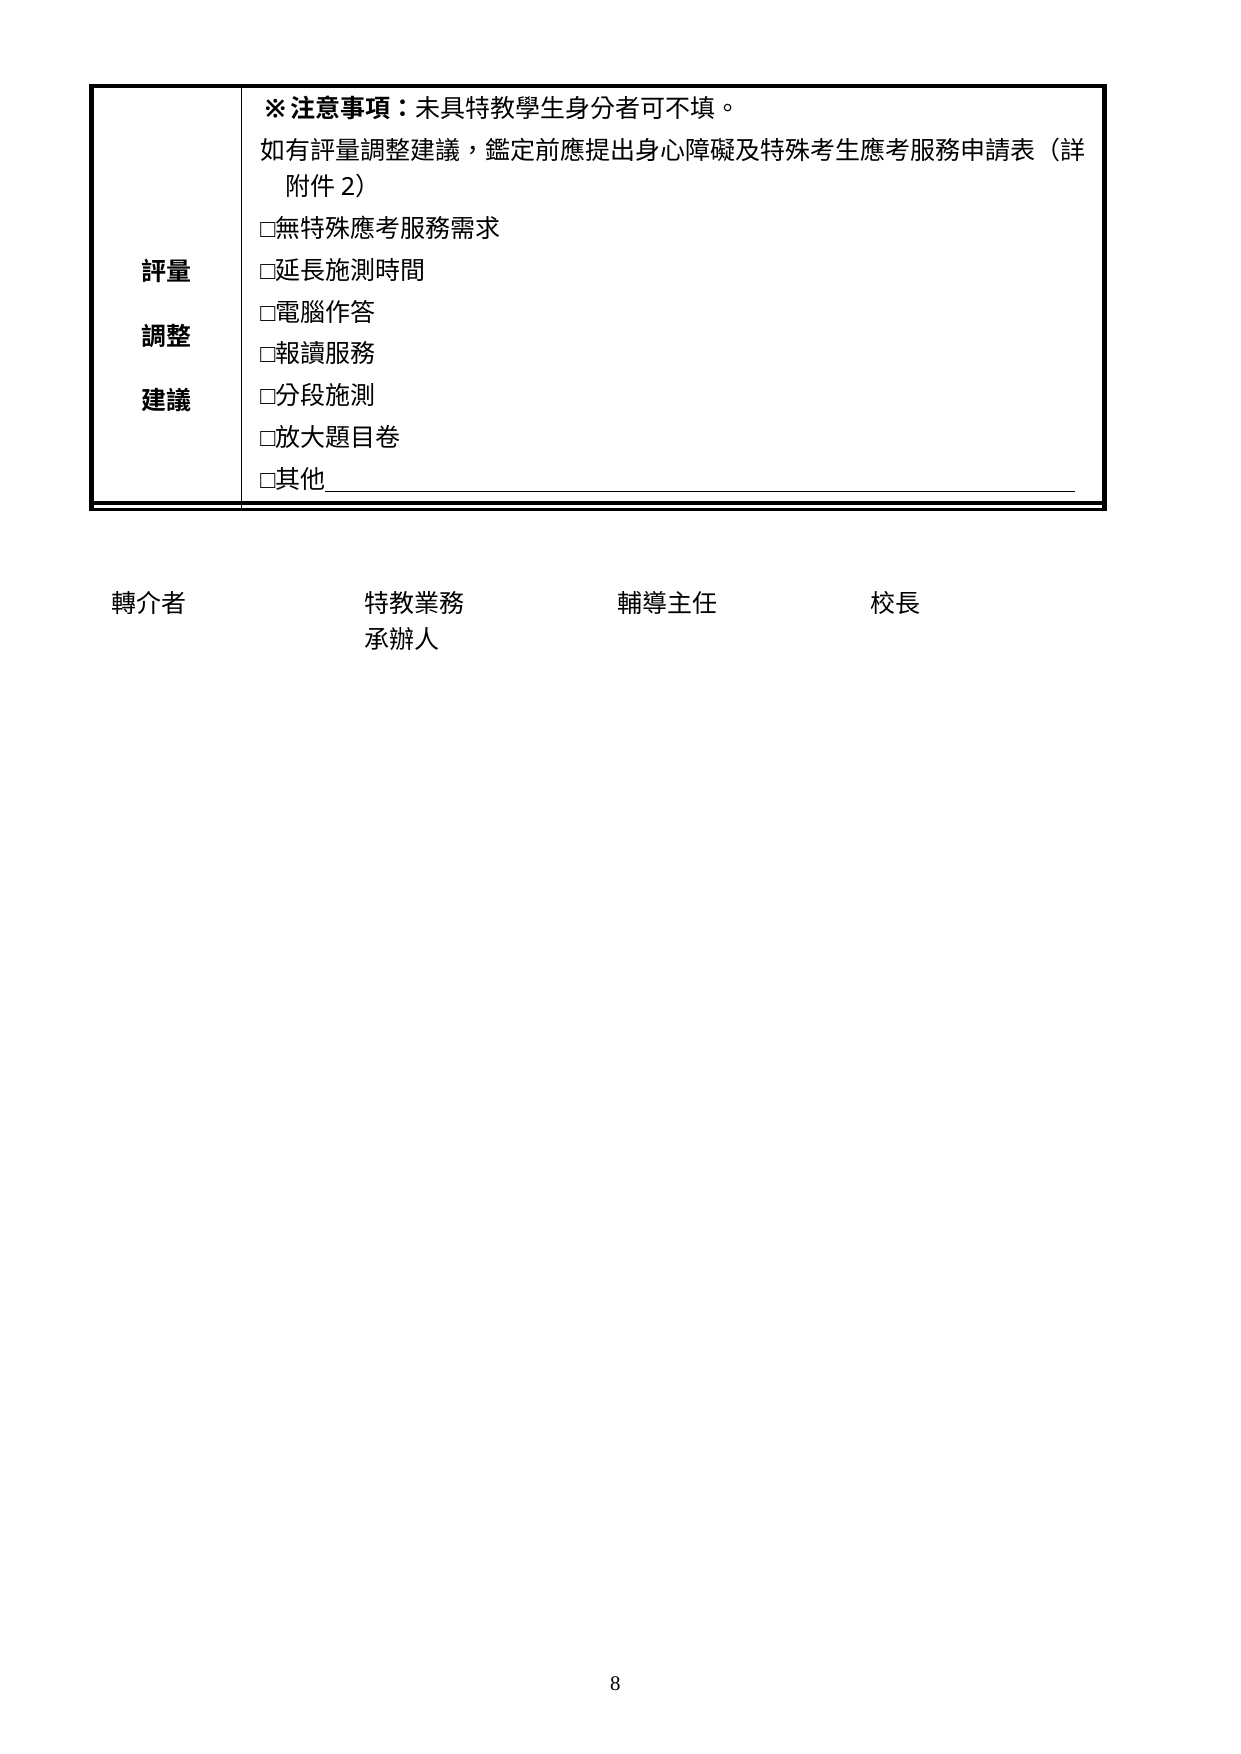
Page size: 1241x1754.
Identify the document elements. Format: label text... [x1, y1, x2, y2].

table_cell 評量 調整 建議 [94, 88, 241, 501]
table_header 特教業務 承辦人 [353, 584, 606, 656]
table_header 輔導主任 [606, 584, 859, 656]
table_header 校長 [859, 584, 1112, 656]
table_header 轉介者 [100, 584, 353, 656]
table_cell ※注意事項：未具特教學生身分者可不填。 如有評量調整建議，鑑定前應提出身心障礙及特殊考生應考服務申請表（詳附件2） □無特殊應考服務需求 □延長施測時間 □電腦作答 □報讀服務 □分段施測 □放大題目卷 □其他 [242, 88, 1102, 501]
